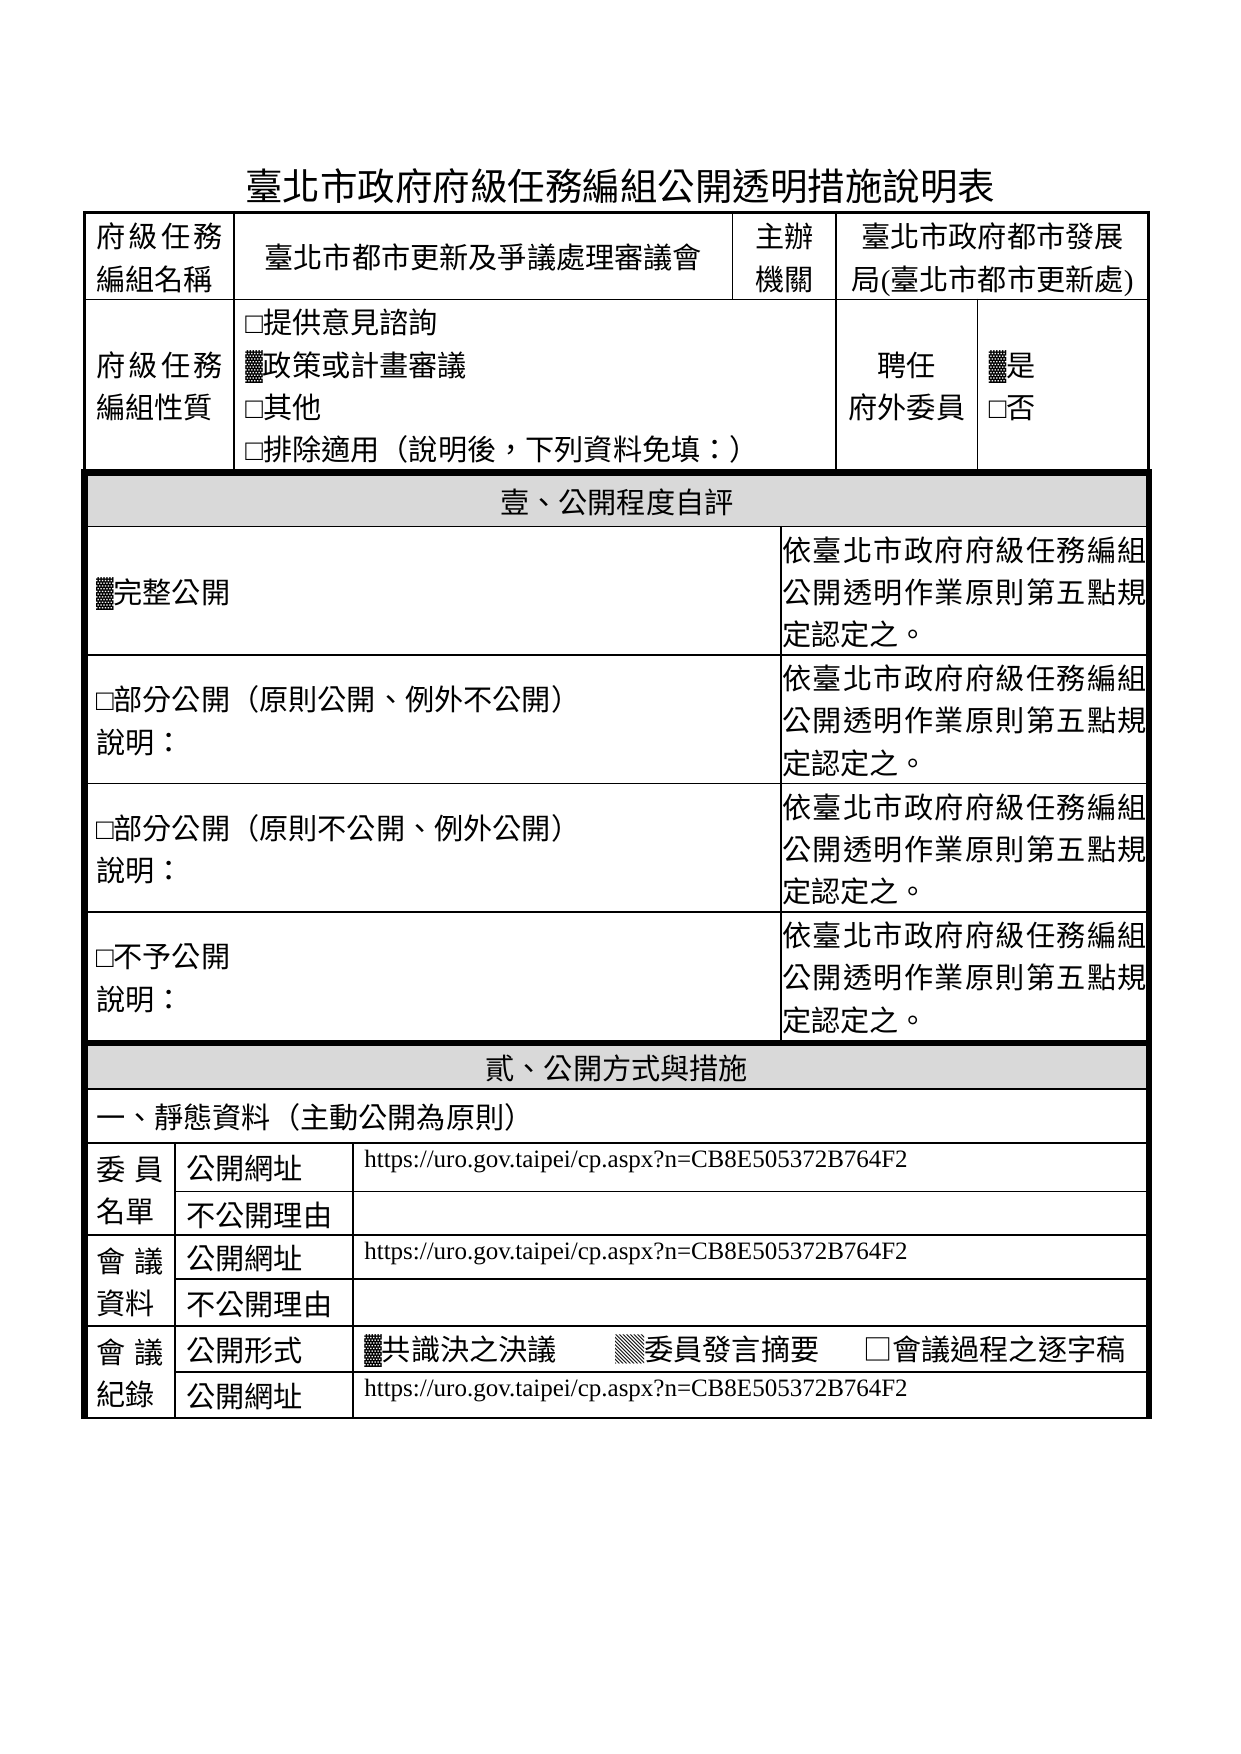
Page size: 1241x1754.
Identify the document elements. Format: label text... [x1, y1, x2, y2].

table_cell [354, 1280, 1146, 1325]
table_cell 依臺北市政府府級任務編組公開透明作業原則第五點規定認定之。 [782, 656, 1146, 783]
table_cell 一、靜態資料（主動公開為原則） [88, 1090, 1146, 1142]
table_cell 壹、公開程度自評 [88, 476, 1146, 526]
table_cell 公開網址 [176, 1236, 352, 1278]
table_header 臺北市都市更新及爭議處理審議會 [235, 214, 732, 298]
table_cell 依臺北市政府府級任務編組公開透明作業原則第五點規定認定之。 [782, 527, 1146, 654]
table_cell 會議紀錄 [88, 1327, 174, 1417]
table_cell □不予公開 說明： [88, 913, 780, 1039]
table_cell https://uro.gov.taipei/cp.aspx?n=CB8E505372B764F2 [354, 1144, 1146, 1191]
table_cell □提供意見諮詢 ▓政策或計畫審議 □其他 □排除適用（說明後，下列資料免填：） [235, 300, 835, 469]
table_cell https://uro.gov.taipei/cp.aspx?n=CB8E505372B764F2 [354, 1236, 1146, 1278]
table_cell 依臺北市政府府級任務編組公開透明作業原則第五點規定認定之。 [782, 784, 1146, 911]
table_cell □部分公開（原則公開、例外不公開） 說明： [88, 656, 780, 783]
table_cell https://uro.gov.taipei/cp.aspx?n=CB8E505372B764F2 [354, 1373, 1146, 1417]
table_cell ▓完整公開 [88, 527, 780, 654]
table_cell ▓共識決之決議 ▓委員發言摘要 □會議過程之逐字稿 [354, 1327, 1146, 1371]
table_cell 公開形式 [176, 1327, 352, 1371]
table_cell 會議資料 [88, 1236, 174, 1325]
table_cell 公開網址 [176, 1144, 352, 1191]
table_header 府級任務編組名稱 [86, 214, 233, 298]
table_cell 不公開理由 [176, 1280, 352, 1325]
table_cell 公開網址 [176, 1373, 352, 1417]
table_cell 不公開理由 [176, 1192, 352, 1234]
table_header 臺北市政府都市發展局(臺北市都市更新處) [837, 214, 1147, 298]
table_cell 貳、公開方式與措施 [88, 1046, 1146, 1088]
table_cell 聘任 府外委員 [837, 300, 977, 469]
table_cell 委員名單 [88, 1144, 174, 1234]
table_cell [354, 1192, 1146, 1234]
text 臺北市政府府級任務編組公開透明措施說明表 [118, 156, 1122, 211]
table_cell 依臺北市政府府級任務編組公開透明作業原則第五點規定認定之。 [782, 913, 1146, 1039]
table_cell □部分公開（原則不公開、例外公開） 說明： [88, 784, 780, 911]
table_header 主辦機關 [733, 214, 835, 298]
table_cell ▓是 □否 [978, 300, 1147, 469]
table_cell 府級任務編組性質 [86, 300, 233, 469]
